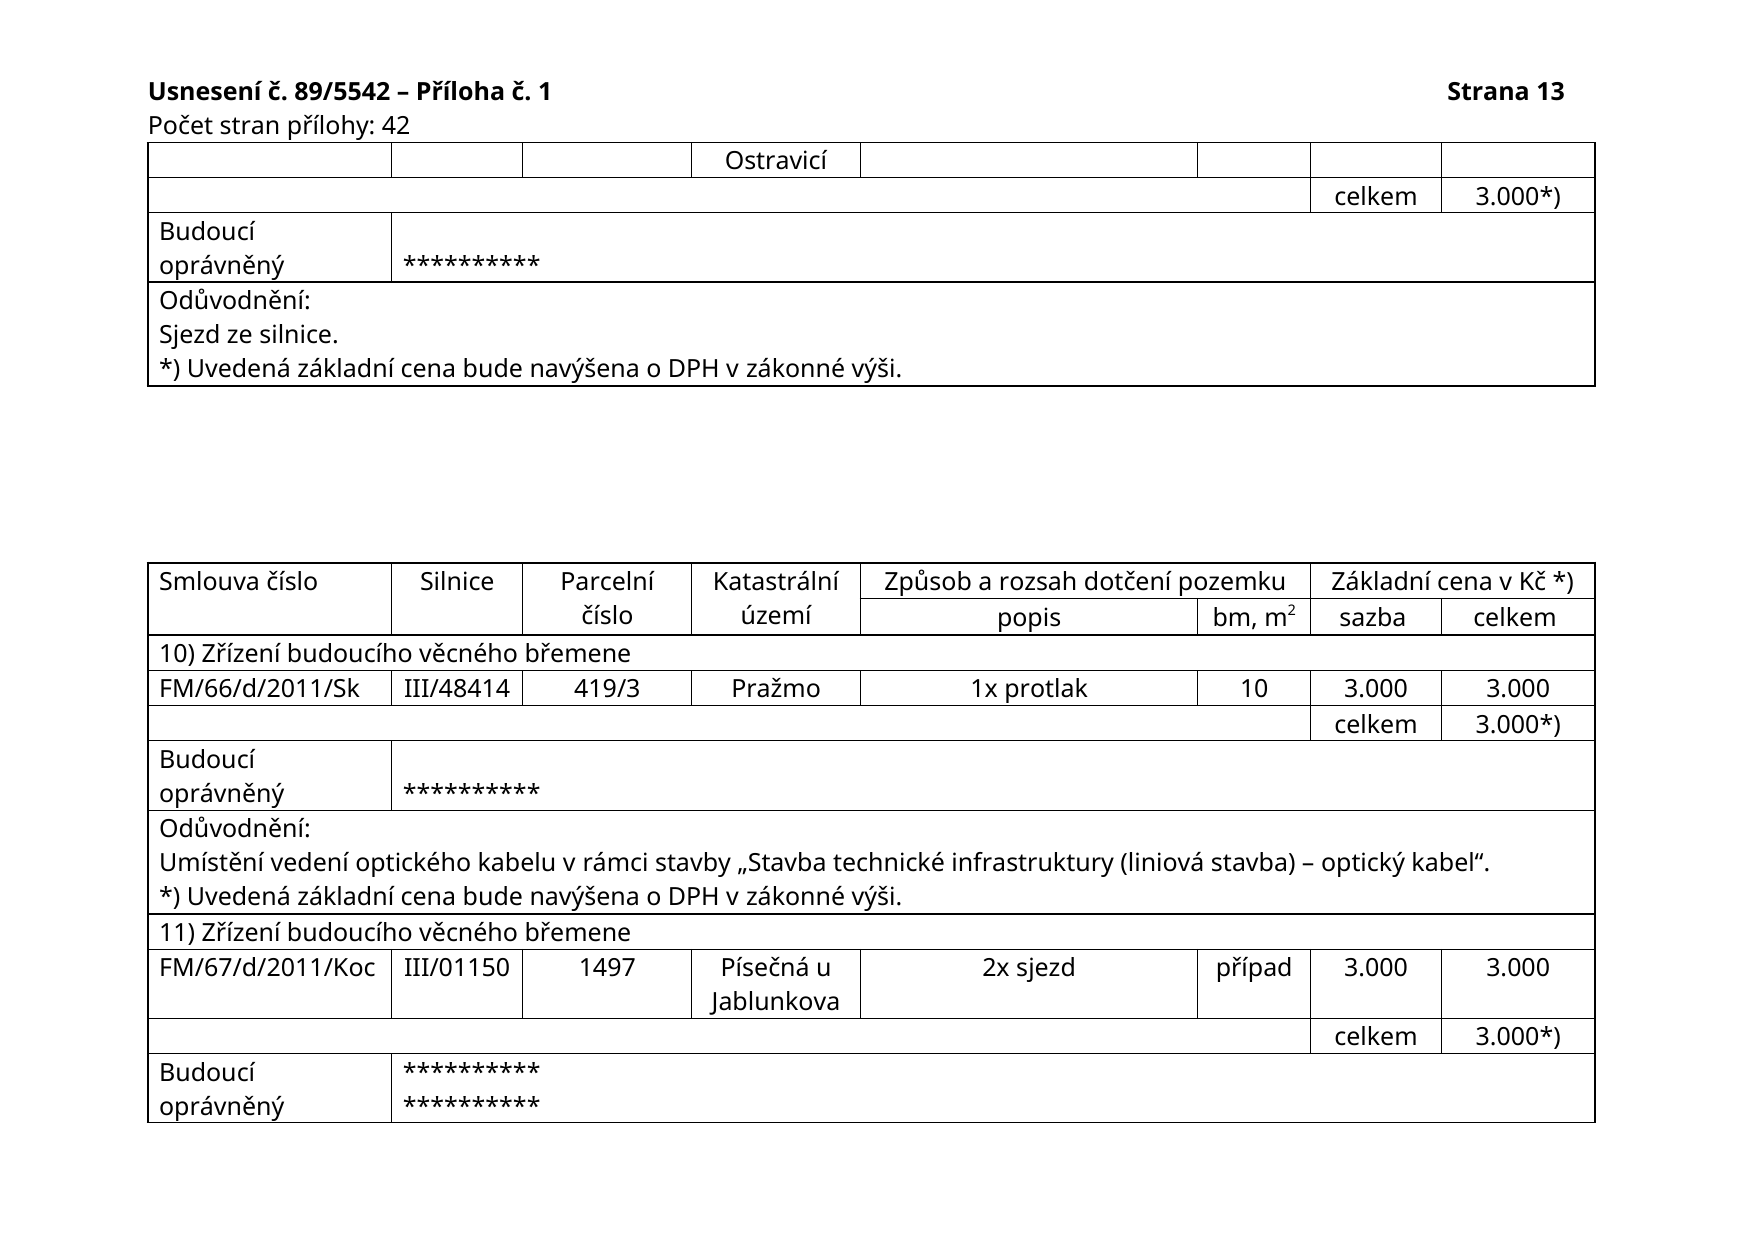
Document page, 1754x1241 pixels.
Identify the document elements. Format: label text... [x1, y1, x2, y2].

table_cell popis [861, 599, 1197, 634]
table_cell Písečná u Jablunkova [692, 950, 860, 1018]
table_cell Ostravicí [692, 143, 860, 177]
table_cell sazba [1311, 599, 1441, 634]
table_cell 1497 [523, 950, 691, 1018]
table_cell [149, 706, 1310, 740]
table_cell 1x protlak [861, 671, 1197, 705]
table_cell ********** [392, 741, 1594, 809]
table_cell [1198, 143, 1310, 177]
table_cell 2x sjezd [861, 950, 1197, 1018]
table_cell [1442, 143, 1594, 177]
table_cell Pražmo [692, 671, 860, 705]
table_cell 3.000*) [1442, 706, 1594, 740]
table_cell [1311, 143, 1441, 177]
table_header Způsob a rozsah dotčení pozemku [861, 564, 1310, 598]
table_cell [149, 178, 1310, 212]
table_cell 3.000*) [1442, 178, 1594, 212]
table_cell III/01150 [392, 950, 522, 1018]
table_cell případ [1198, 950, 1310, 1018]
table_cell III/48414 [392, 671, 522, 705]
table_cell FM/66/d/2011/Sk [149, 671, 391, 705]
table_cell bm, m2 [1198, 599, 1310, 634]
table_cell FM/67/d/2011/Koc [149, 950, 391, 1018]
table_cell Odůvodnění: Sjezd ze silnice. *) Uvedená základní cena bude navýšena o DPH v zákonné výši. [149, 283, 1594, 384]
table_cell [523, 143, 691, 177]
table_cell [392, 143, 522, 177]
table_cell ********** [392, 213, 1594, 281]
table_cell 3.000 [1311, 671, 1441, 705]
table_cell 3.000*) [1442, 1019, 1594, 1053]
table_cell [149, 1019, 1310, 1053]
table_header Smlouva číslo [149, 564, 391, 634]
table_cell 3.000 [1442, 671, 1594, 705]
table_cell Budoucí oprávněný [149, 1054, 391, 1122]
table_cell ********** ********** [392, 1054, 1594, 1122]
table_cell 10 [1198, 671, 1310, 705]
table_cell celkem [1311, 178, 1441, 212]
table_cell 10) Zřízení budoucího věcného břemene [149, 636, 1594, 670]
table_header Silnice [392, 564, 522, 634]
table_cell 3.000 [1442, 950, 1594, 1018]
table_cell celkem [1311, 706, 1441, 740]
table_cell 11) Zřízení budoucího věcného břemene [149, 915, 1594, 949]
table_cell [861, 143, 1197, 177]
table_cell 3.000 [1311, 950, 1441, 1018]
table_header Katastrální území [692, 564, 860, 634]
table_cell celkem [1442, 599, 1594, 634]
table_cell celkem [1311, 1019, 1441, 1053]
table_cell Odůvodnění: Umístění vedení optického kabelu v rámci stavby „Stavba technické infrastruktury (liniová stavba) – optický kabel“. *) Uvedená základní cena bude navýšena o DPH v zákonné výši. [149, 811, 1594, 913]
table_cell 419/3 [523, 671, 691, 705]
table_header Základní cena v Kč *) [1311, 564, 1594, 598]
table_cell Budoucí oprávněný [149, 741, 391, 809]
table_header Parcelní číslo [523, 564, 691, 634]
table_cell Budoucí oprávněný [149, 213, 391, 281]
table_cell [149, 143, 391, 177]
